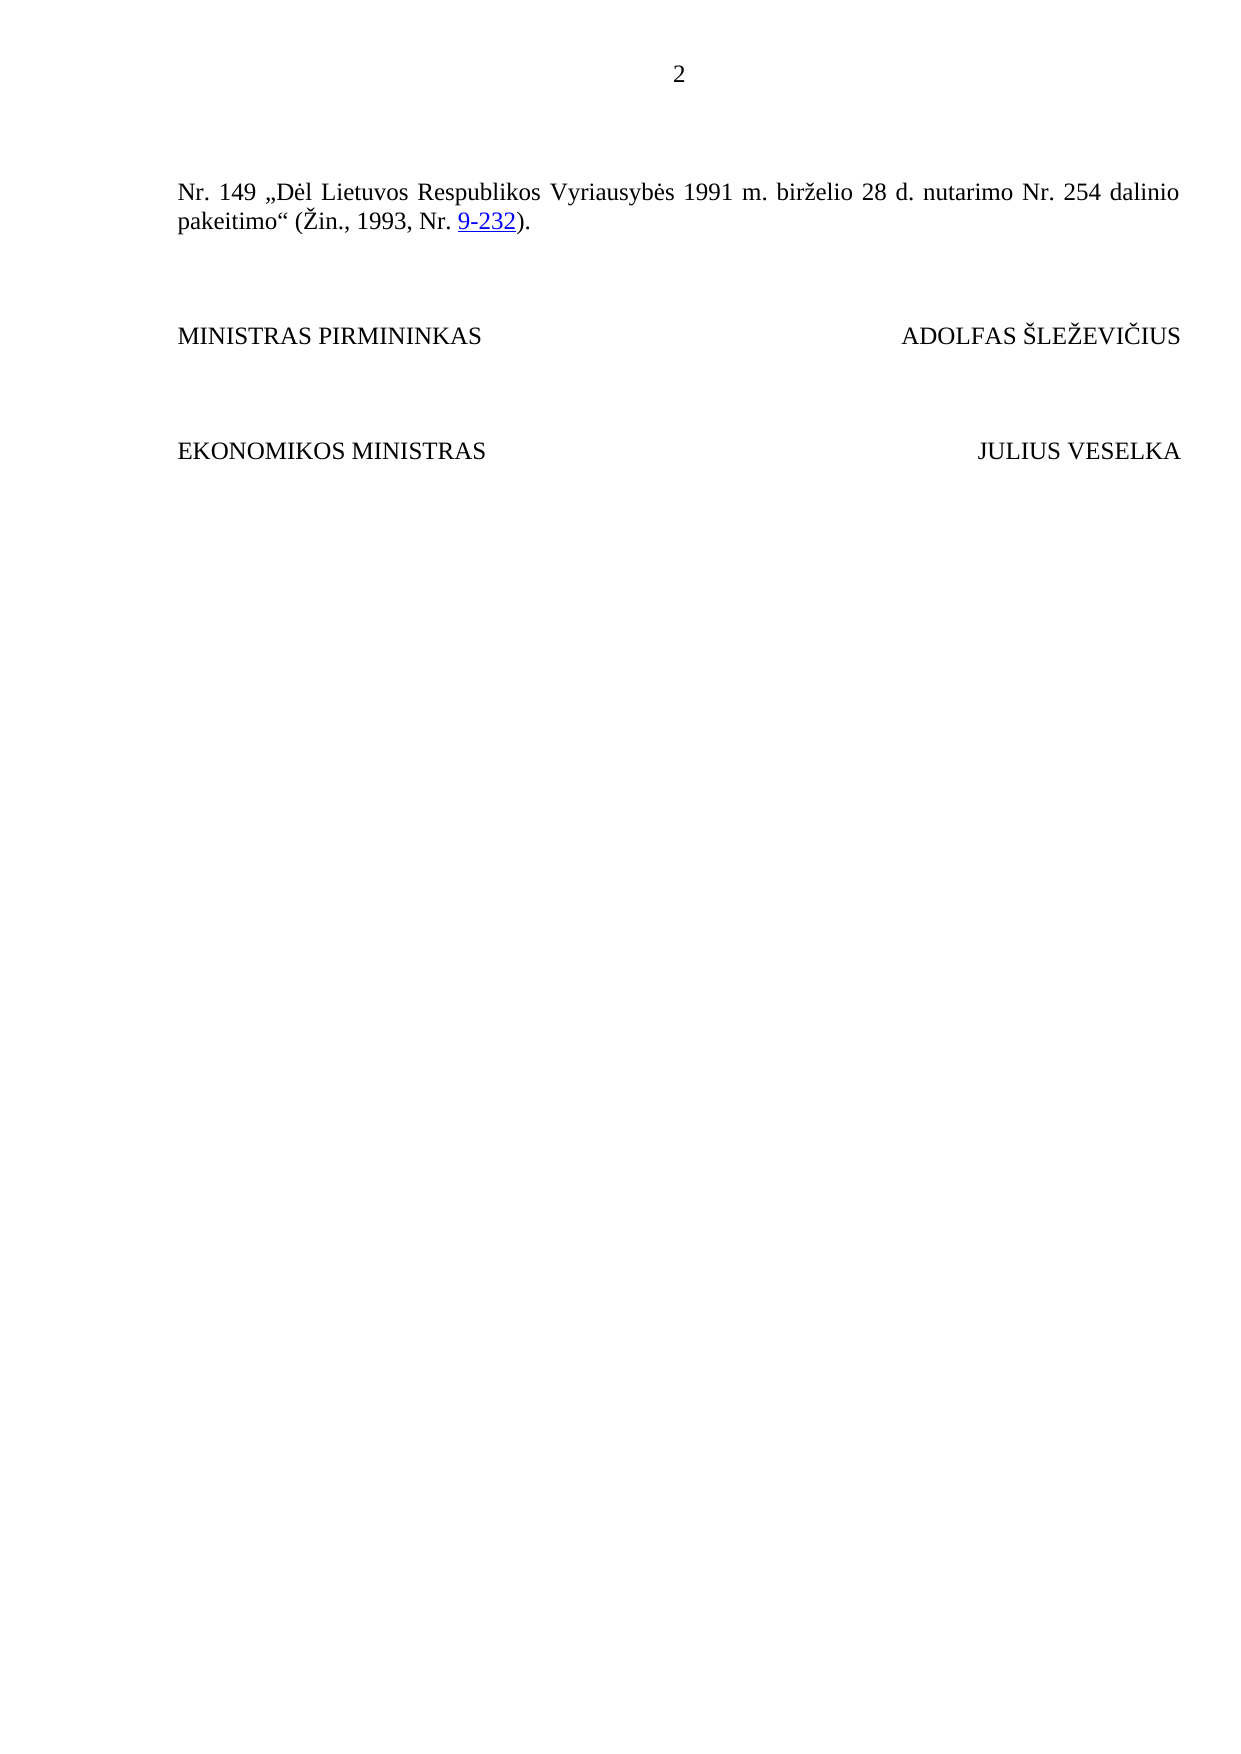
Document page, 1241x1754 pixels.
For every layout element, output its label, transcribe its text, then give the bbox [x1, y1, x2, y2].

text MINISTRAS PIRMININKAS ADOLFAS ŠLEŽEVIČIUS [177, 321, 1181, 350]
text Nr. 149 „Dėl Lietuvos Respublikos Vyriausybės 1991 m. birželio 28 d. nutarimo Nr. 254 dalinio pakeitimo“ (Žin., 1993, Nr. 9-232). [177, 177, 1181, 235]
text EKONOMIKOS MINISTRAS JULIUS VESELKA [177, 436, 1181, 465]
